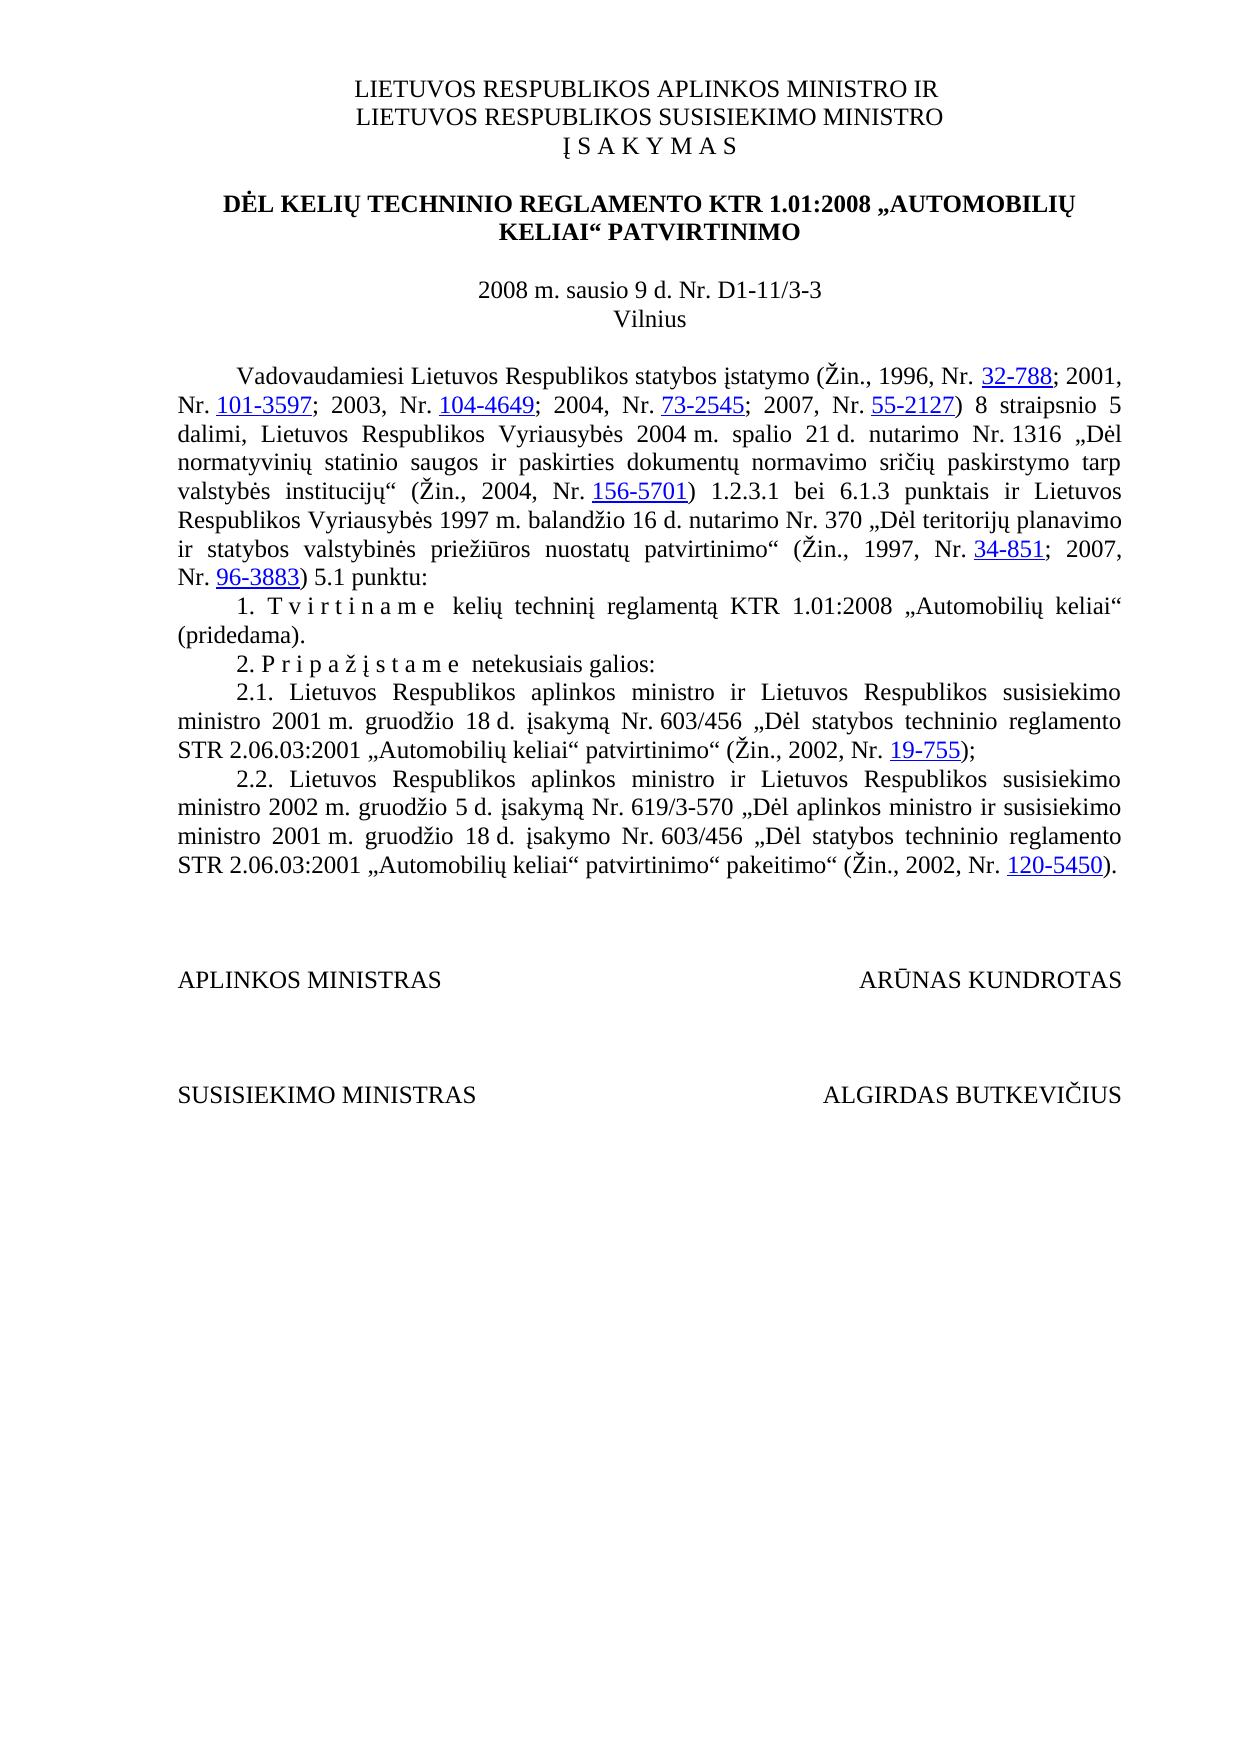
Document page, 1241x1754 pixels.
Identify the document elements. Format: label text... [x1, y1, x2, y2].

text 2. Pripažįstame netekusiais galios: [177, 649, 1122, 677]
text 2.2. Lietuvos Respublikos aplinkos ministro ir Lietuvos Respublikos susisiekimo ministro 2002 m. gruodžio 5 d. įsakymą Nr. 619/3-570 „Dėl aplinkos ministro ir susisiekimo ministro 2001 m. gruodžio 18 d. įsakymo Nr. 603/456 „Dėl statybos techninio reglamento STR 2.06.03:2001 „Automobilių keliai“ patvirtinimo“ pakeitimo“ (Žin., 2002, Nr. 120-5450). [177, 764, 1122, 879]
text Vadovaudamiesi Lietuvos Respublikos statybos įstatymo (Žin., 1996, Nr. 32-788; 2001, Nr. 101-3597; 2003, Nr. 104-4649; 2004, Nr. 73-2545; 2007, Nr. 55-2127) 8 straipsnio 5 dalimi, Lietuvos Respublikos Vyriausybės 2004 m. spalio 21 d. nutarimo Nr. 1316 „Dėl normatyvinių statinio saugos ir paskirties dokumentų normavimo sričių paskirstymo tarp valstybės institucijų“ (Žin., 2004, Nr. 156-5701) 1.2.3.1 bei 6.1.3 punktais ir Lietuvos Respublikos Vyriausybės 1997 m. balandžio 16 d. nutarimo Nr. 370 „Dėl teritorijų planavimo ir statybos valstybinės priežiūros nuostatų patvirtinimo“ (Žin., 1997, Nr. 34-851; 2007, Nr. 96-3883) 5.1 punktu: [177, 361, 1122, 591]
text ĮSAKYMAS [177, 131, 1122, 160]
text DĖL KELIŲ TECHNINIO REGLAMENTO KTR 1.01:2008 „AUTOMOBILIŲ KELIAI“ PATVIRTINIMO [177, 189, 1122, 246]
text Aplinkos ministras Arūnas Kundrotas [177, 965, 1122, 994]
text Susisiekimo ministras Algirdas Butkevičius [177, 1080, 1122, 1109]
text 1. Tvirtiname kelių techninį reglamentą KTR 1.01:2008 „Automobilių keliai“ (pridedama). [177, 591, 1122, 649]
text LIETUVOS RESPUBLIKOS SUSISIEKIMO MINISTRO [177, 102, 1122, 131]
text LIETUVOS RESPUBLIKOS APLINKOS MINISTRO IR [177, 74, 1122, 102]
text 2008 m. sausio 9 d. Nr. D1-11/3-3 [177, 275, 1122, 304]
text 2.1. Lietuvos Respublikos aplinkos ministro ir Lietuvos Respublikos susisiekimo ministro 2001 m. gruodžio 18 d. įsakymą Nr. 603/456 „Dėl statybos techninio reglamento STR 2.06.03:2001 „Automobilių keliai“ patvirtinimo“ (Žin., 2002, Nr. 19-755); [177, 677, 1122, 764]
text Vilnius [177, 304, 1122, 332]
